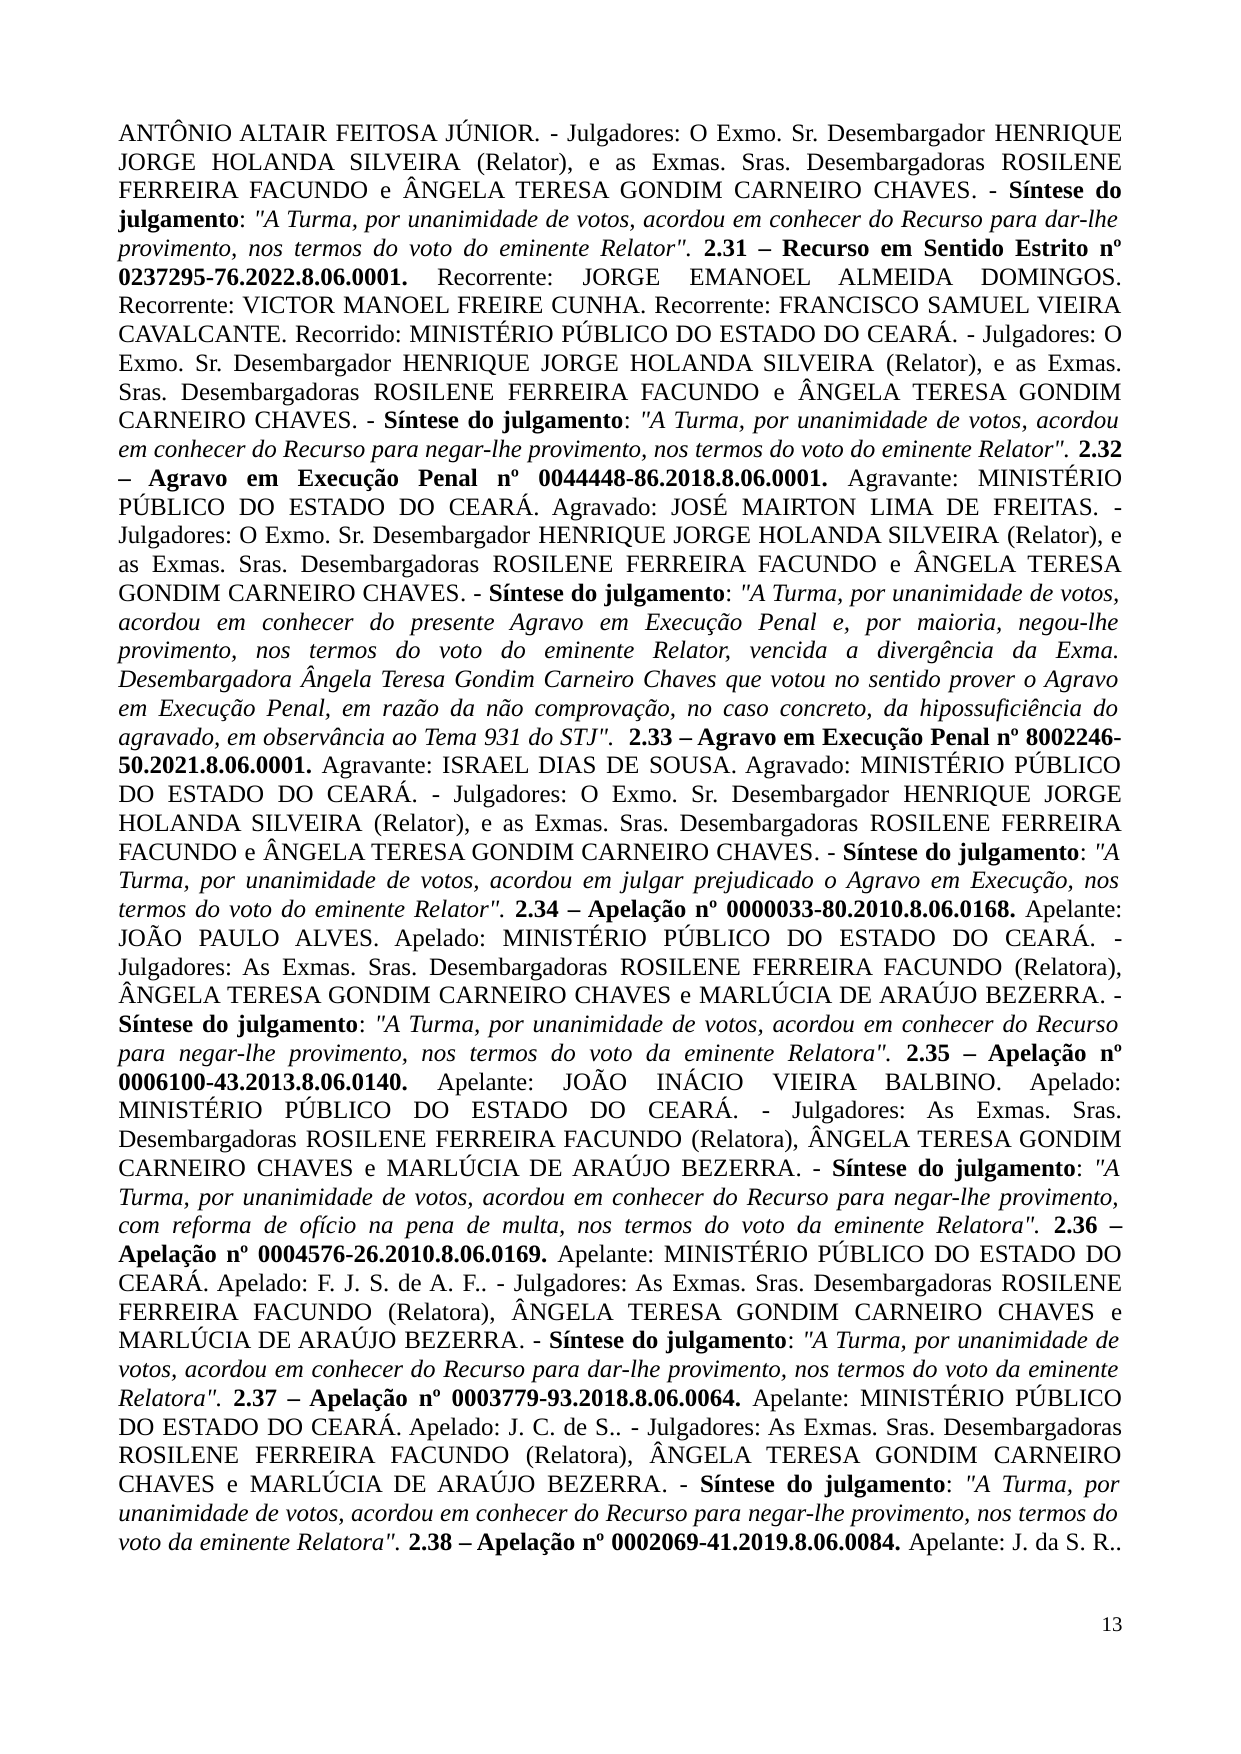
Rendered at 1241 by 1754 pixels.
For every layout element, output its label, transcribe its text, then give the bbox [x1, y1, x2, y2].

text ANTÔNIO ALTAIR FEITOSA JÚNIOR. - Julgadores: O Exmo. Sr. Desembargador HENRIQUE JORGE HOLANDA SILVEIRA (Relator), e as Exmas. Sras. Desembargadoras ROSILENE FERREIRA FACUNDO e ÂNGELA TERESA GONDIM CARNEIRO CHAVES. - Síntese do julgamento: "A Turma, por unanimidade de votos, acordou em conhecer do Recurso para dar-lhe provimento, nos termos do voto do eminente Relator". 2.31 – Recurso em Sentido Estrito nº 0237295-76.2022.8.06.0001. Recorrente: JORGE EMANOEL ALMEIDA DOMINGOS. Recorrente: VICTOR MANOEL FREIRE CUNHA. Recorrente: FRANCISCO SAMUEL VIEIRA CAVALCANTE. Recorrido: MINISTÉRIO PÚBLICO DO ESTADO DO CEARÁ. - Julgadores: O Exmo. Sr. Desembargador HENRIQUE JORGE HOLANDA SILVEIRA (Relator), e as Exmas. Sras. Desembargadoras ROSILENE FERREIRA FACUNDO e ÂNGELA TERESA GONDIM CARNEIRO CHAVES. - Síntese do julgamento: "A Turma, por unanimidade de votos, acordou em conhecer do Recurso para negar-lhe provimento, nos termos do voto do eminente Relator". 2.32 – Agravo em Execução Penal nº 0044448-86.2018.8.06.0001. Agravante: MINISTÉRIO PÚBLICO DO ESTADO DO CEARÁ. Agravado: JOSÉ MAIRTON LIMA DE FREITAS. - Julgadores: O Exmo. Sr. Desembargador HENRIQUE JORGE HOLANDA SILVEIRA (Relator), e as Exmas. Sras. Desembargadoras ROSILENE FERREIRA FACUNDO e ÂNGELA TERESA GONDIM CARNEIRO CHAVES. - Síntese do julgamento: "A Turma, por unanimidade de votos, acordou em conhecer do presente Agravo em Execução Penal e, por maioria, negou-lhe provimento, nos termos do voto do eminente Relator, vencida a divergência da Exma. Desembargadora Ângela Teresa Gondim Carneiro Chaves que votou no sentido prover o Agravo em Execução Penal, em razão da não comprovação, no caso concreto, da hipossuficiência do agravado, em observância ao Tema 931 do STJ". 2.33 – Agravo em Execução Penal nº 8002246-50.2021.8.06.0001. Agravante: ISRAEL DIAS DE SOUSA. Agravado: MINISTÉRIO PÚBLICO DO ESTADO DO CEARÁ. - Julgadores: O Exmo. Sr. Desembargador HENRIQUE JORGE HOLANDA SILVEIRA (Relator), e as Exmas. Sras. Desembargadoras ROSILENE FERREIRA FACUNDO e ÂNGELA TERESA GONDIM CARNEIRO CHAVES. - Síntese do julgamento: "A Turma, por unanimidade de votos, acordou em julgar prejudicado o Agravo em Execução, nos termos do voto do eminente Relator". 2.34 – Apelação nº 0000033-80.2010.8.06.0168. Apelante: JOÃO PAULO ALVES. Apelado: MINISTÉRIO PÚBLICO DO ESTADO DO CEARÁ. - Julgadores: As Exmas. Sras. Desembargadoras ROSILENE FERREIRA FACUNDO (Relatora), ÂNGELA TERESA GONDIM CARNEIRO CHAVES e MARLÚCIA DE ARAÚJO BEZERRA. - Síntese do julgamento: "A Turma, por unanimidade de votos, acordou em conhecer do Recurso para negar-lhe provimento, nos termos do voto da eminente Relatora". 2.35 – Apelação nº 0006100-43.2013.8.06.0140. Apelante: JOÃO INÁCIO VIEIRA BALBINO. Apelado: MINISTÉRIO PÚBLICO DO ESTADO DO CEARÁ. - Julgadores: As Exmas. Sras. Desembargadoras ROSILENE FERREIRA FACUNDO (Relatora), ÂNGELA TERESA GONDIM CARNEIRO CHAVES e MARLÚCIA DE ARAÚJO BEZERRA. - Síntese do julgamento: "A Turma, por unanimidade de votos, acordou em conhecer do Recurso para negar-lhe provimento, com reforma de ofício na pena de multa, nos termos do voto da eminente Relatora". 2.36 – Apelação nº 0004576-26.2010.8.06.0169. Apelante: MINISTÉRIO PÚBLICO DO ESTADO DO CEARÁ. Apelado: F. J. S. de A. F.. - Julgadores: As Exmas. Sras. Desembargadoras ROSILENE FERREIRA FACUNDO (Relatora), ÂNGELA TERESA GONDIM CARNEIRO CHAVES e MARLÚCIA DE ARAÚJO BEZERRA. - Síntese do julgamento: "A Turma, por unanimidade de votos, acordou em conhecer do Recurso para dar-lhe provimento, nos termos do voto da eminente Relatora". 2.37 – Apelação nº 0003779-93.2018.8.06.0064. Apelante: MINISTÉRIO PÚBLICO DO ESTADO DO CEARÁ. Apelado: J. C. de S.. - Julgadores: As Exmas. Sras. Desembargadoras ROSILENE FERREIRA FACUNDO (Relatora), ÂNGELA TERESA GONDIM CARNEIRO CHAVES e MARLÚCIA DE ARAÚJO BEZERRA. - Síntese do julgamento: "A Turma, por unanimidade de votos, acordou em conhecer do Recurso para negar-lhe provimento, nos termos do voto da eminente Relatora". 2.38 – Apelação nº 0002069-41.2019.8.06.0084. Apelante: J. da S. R.. [118, 118, 1122, 1556]
